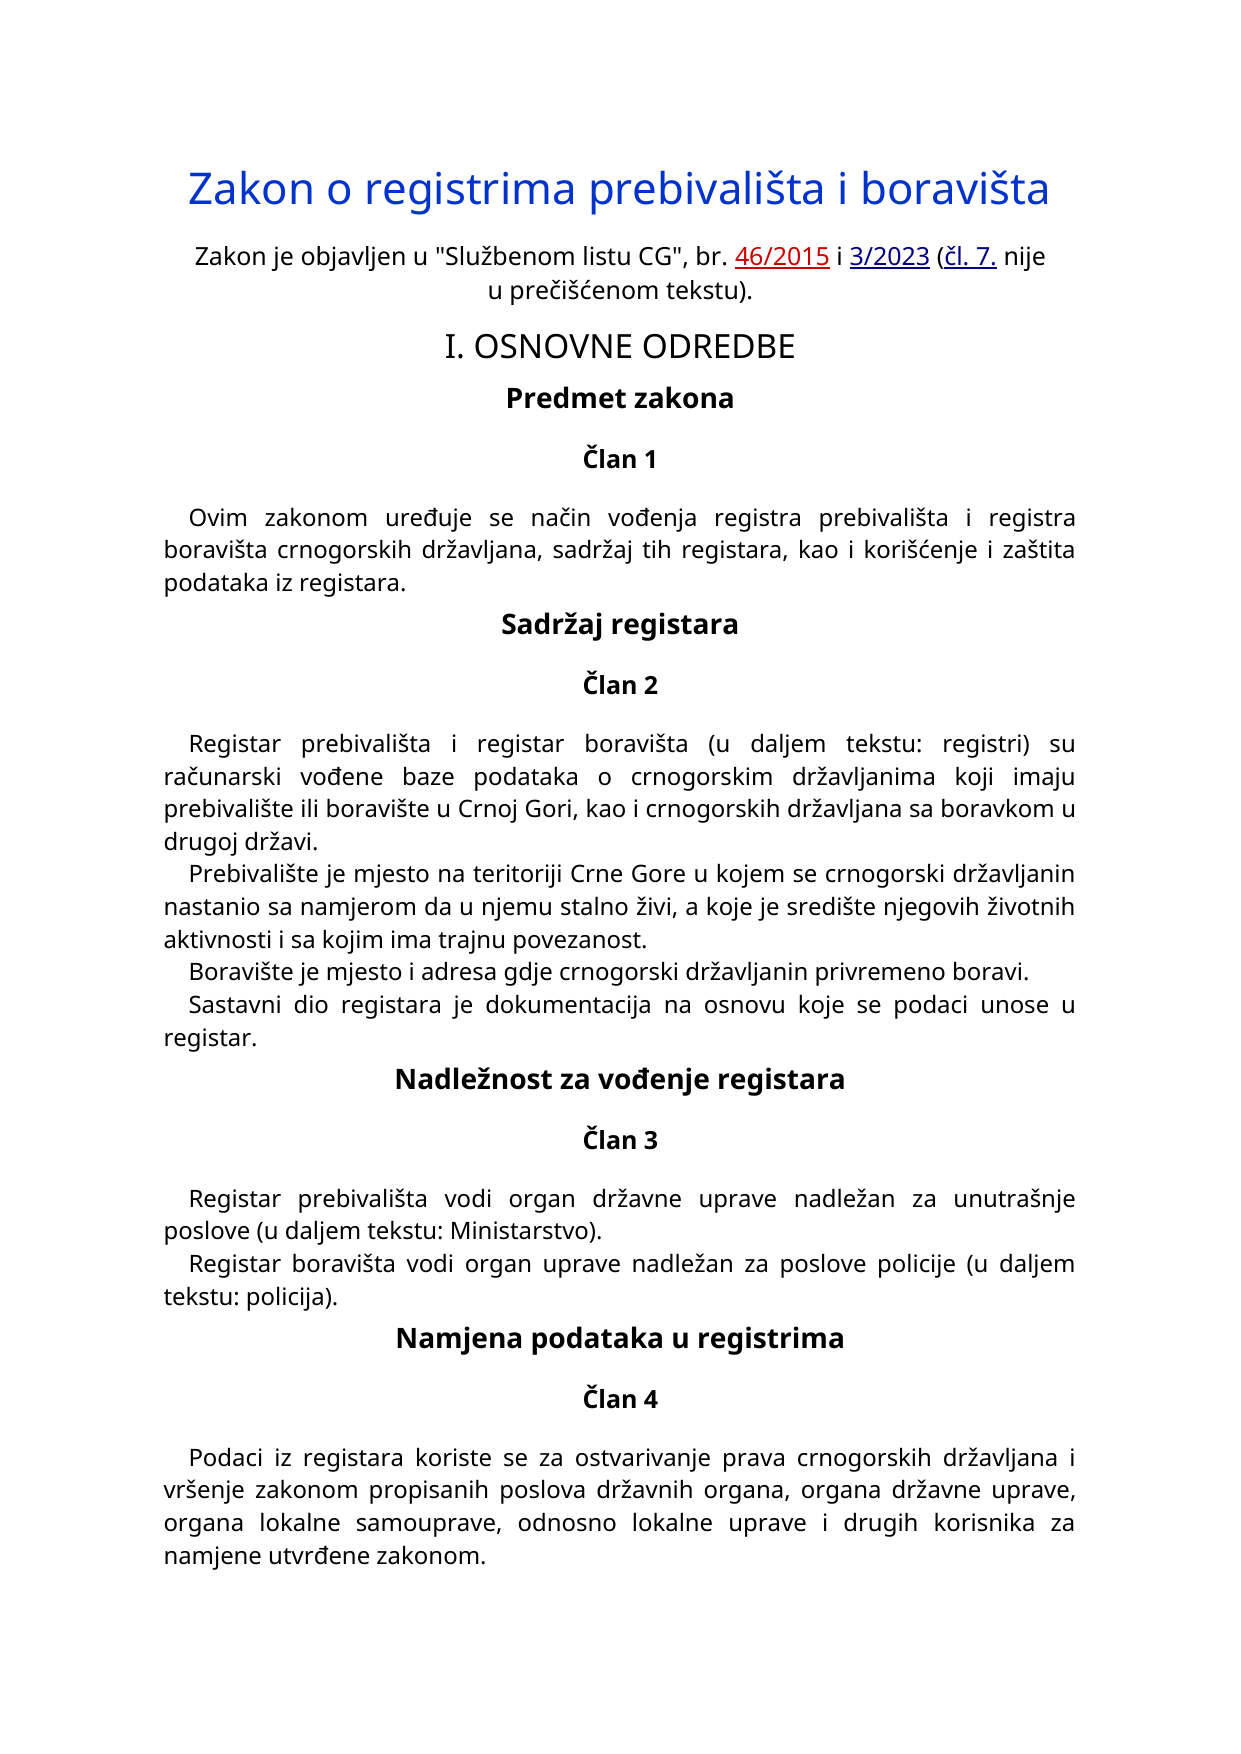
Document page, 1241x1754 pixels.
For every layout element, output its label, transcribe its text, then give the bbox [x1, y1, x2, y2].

text I. OSNOVNE ODREDBE [148, 323, 1093, 369]
text Član 3 [148, 1122, 1093, 1157]
text Nadležnost za vođenje registara [148, 1059, 1093, 1097]
text Namjena podataka u registrima [148, 1318, 1093, 1357]
text Registar boravišta vodi organ uprave nadležan za poslove policije (u daljem tekstu: policija). [163, 1247, 1077, 1312]
text Registar prebivališta vodi organ državne uprave nadležan za unutrašnje poslove (u daljem tekstu: Ministarstvo). [163, 1182, 1077, 1247]
text Registar prebivališta i registar boravišta (u daljem tekstu: registri) su računarski vođene baze podataka o crnogorskim državljanima koji imaju prebivalište ili boravište u Crnoj Gori, kao i crnogorskih državljana sa boravkom u drugoj državi. [163, 727, 1077, 857]
text Ovim zakonom uređuje se način vođenja registra prebivališta i registra boravišta crnogorskih državljana, sadržaj tih registara, kao i korišćenje i zaštita podataka iz registara. [163, 500, 1077, 598]
text Član 1 [148, 441, 1093, 475]
text Sadržaj registara [148, 604, 1093, 643]
text Sastavni dio registara je dokumentacija na osnovu koje se podaci unose u registar. [163, 988, 1077, 1053]
text Boravište je mjesto i adresa gdje crnogorski državljanin privremeno boravi. [163, 955, 1077, 988]
text Član 4 [148, 1382, 1093, 1416]
text Prebivalište je mjesto na teritoriji Crne Gore u kojem se crnogorski državljanin nastanio sa namjerom da u njemu stalno živi, a koje je središte njegovih životnih aktivnosti i sa kojim ima trajnu povezanost. [163, 857, 1077, 955]
text Zakon je objavljen u "Službenom listu CG", br. 46/2015 i 3/2023 (čl. 7. nije u prečišćenom tekstu). [187, 238, 1053, 307]
text Predmet zakona [148, 378, 1093, 416]
text Zakon o registrima prebivališta i boravišta [148, 158, 1093, 218]
text Član 2 [148, 668, 1093, 702]
text Podaci iz registara koriste se za ostvarivanje prava crnogorskih državljana i vršenje zakonom propisanih poslova državnih organa, organa državne uprave, organa lokalne samouprave, odnosno lokalne uprave i drugih korisnika za namjene utvrđene zakonom. [163, 1441, 1077, 1571]
